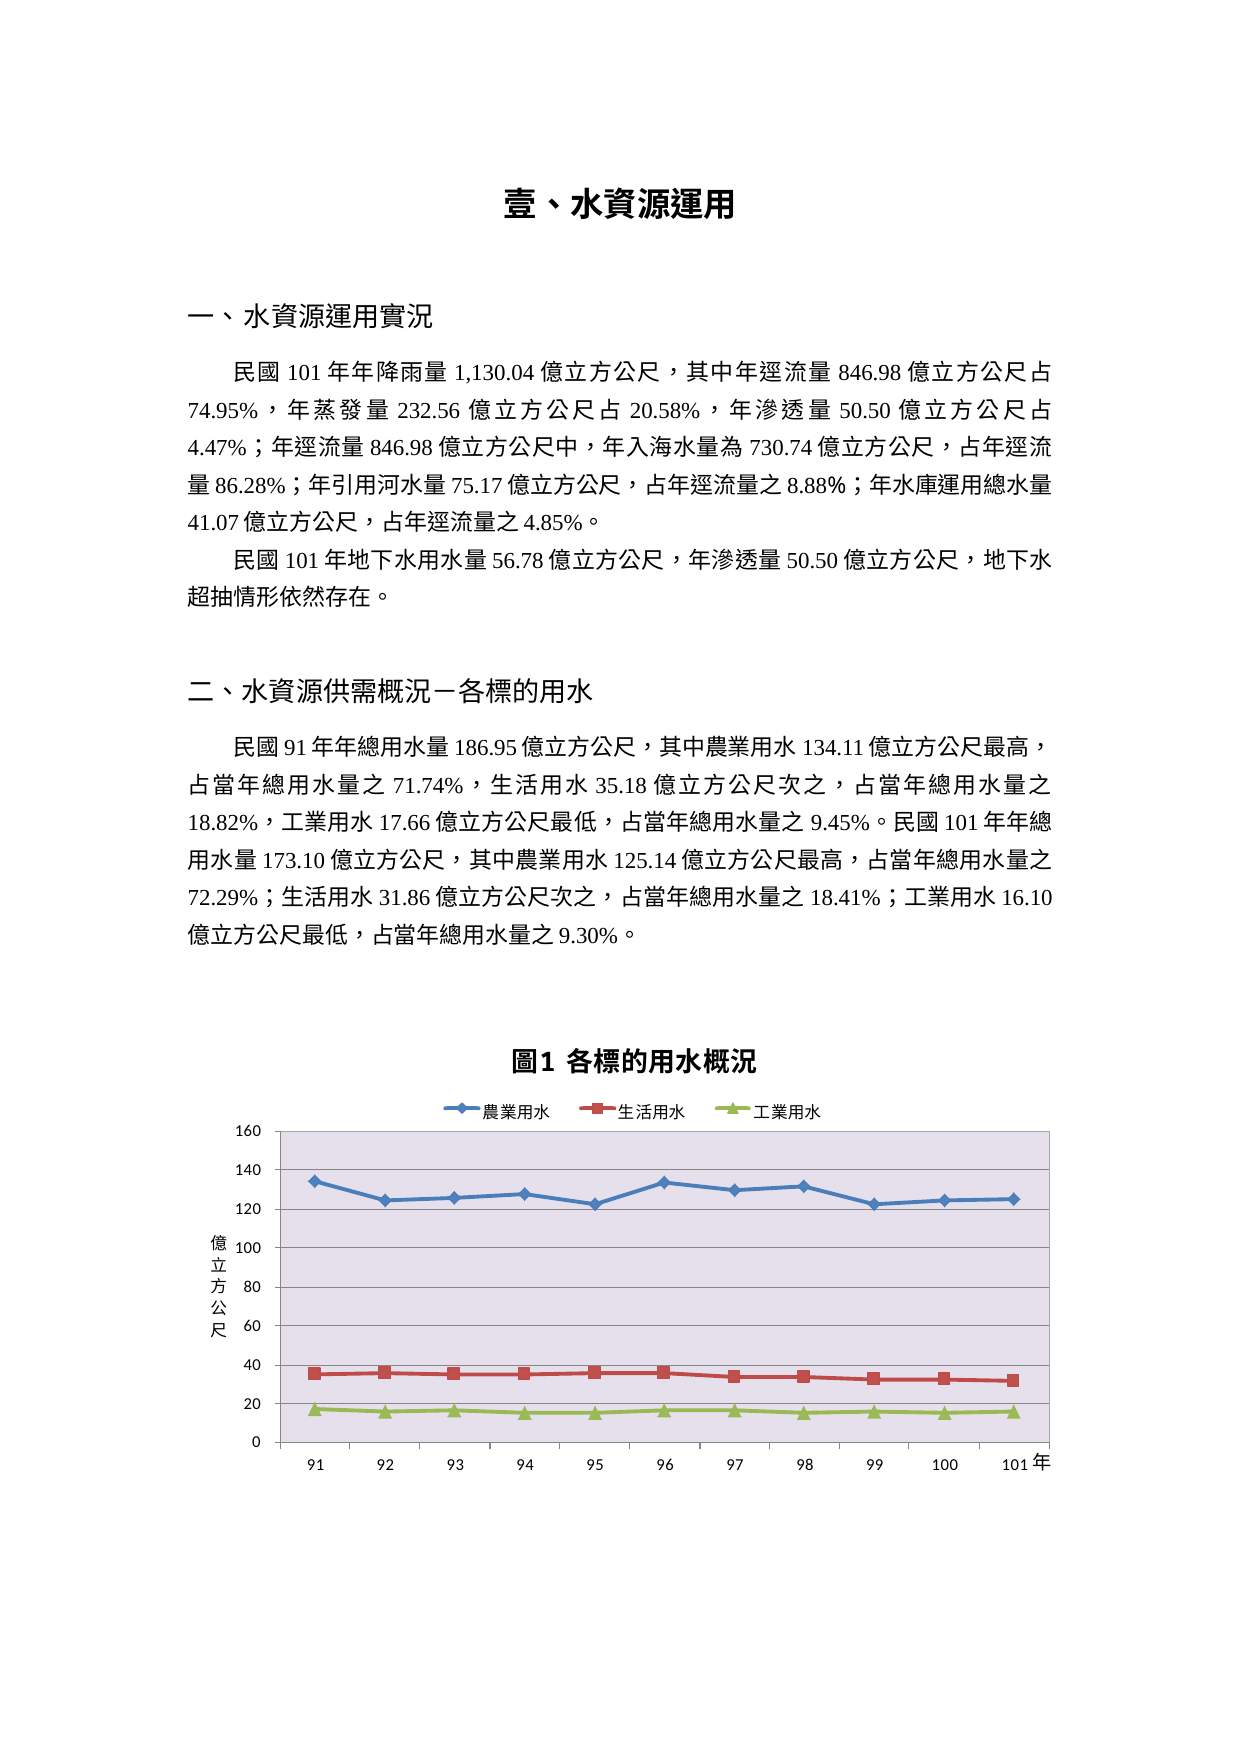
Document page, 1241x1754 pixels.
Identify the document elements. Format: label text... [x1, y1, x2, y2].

text 壹、水資源運用 [187, 164, 1053, 239]
list 水資源運用實況 [187, 277, 1053, 352]
text 民國101年地下水用水量56.78億立方公尺，年滲透量50.50億立方公尺，地下水超抽情形依然存在。 [187, 539, 1053, 614]
text 民國91年年總用水量186.95億立方公尺，其中農業用水134.11億立方公尺最高，占當年總用水量之71.74%，生活用水35.18億立方公尺次之，占當年總用水量之18.82%，工業用水17.66億立方公尺最低，占當年總用水量之9.45%。民國101年年總用水量173.10億立方公尺，其中農業用水125.14億立方公尺最高，占當年總用水量之72.29%；生活用水31.86億立方公尺次之，占當年總用水量之18.41%；工業用水16.10億立方公尺最低，占當年總用水量之9.30%。 [187, 727, 1053, 952]
text 二、水資源供需概況－各標的用水 [187, 652, 1053, 727]
text 民國101年年降雨量1,130.04億立方公尺，其中年逕流量846.98億立方公尺占74.95%，年蒸發量232.56億立方公尺占20.58%，年滲透量50.50億立方公尺占4.47%；年逕流量846.98億立方公尺中，年入海水量為730.74億立方公尺，占年逕流量86.28%；年引用河水量75.17億立方公尺，占年逕流量之8.88%；年水庫運用總水量41.07億立方公尺，占年逕流量之4.85%。 [187, 352, 1053, 539]
